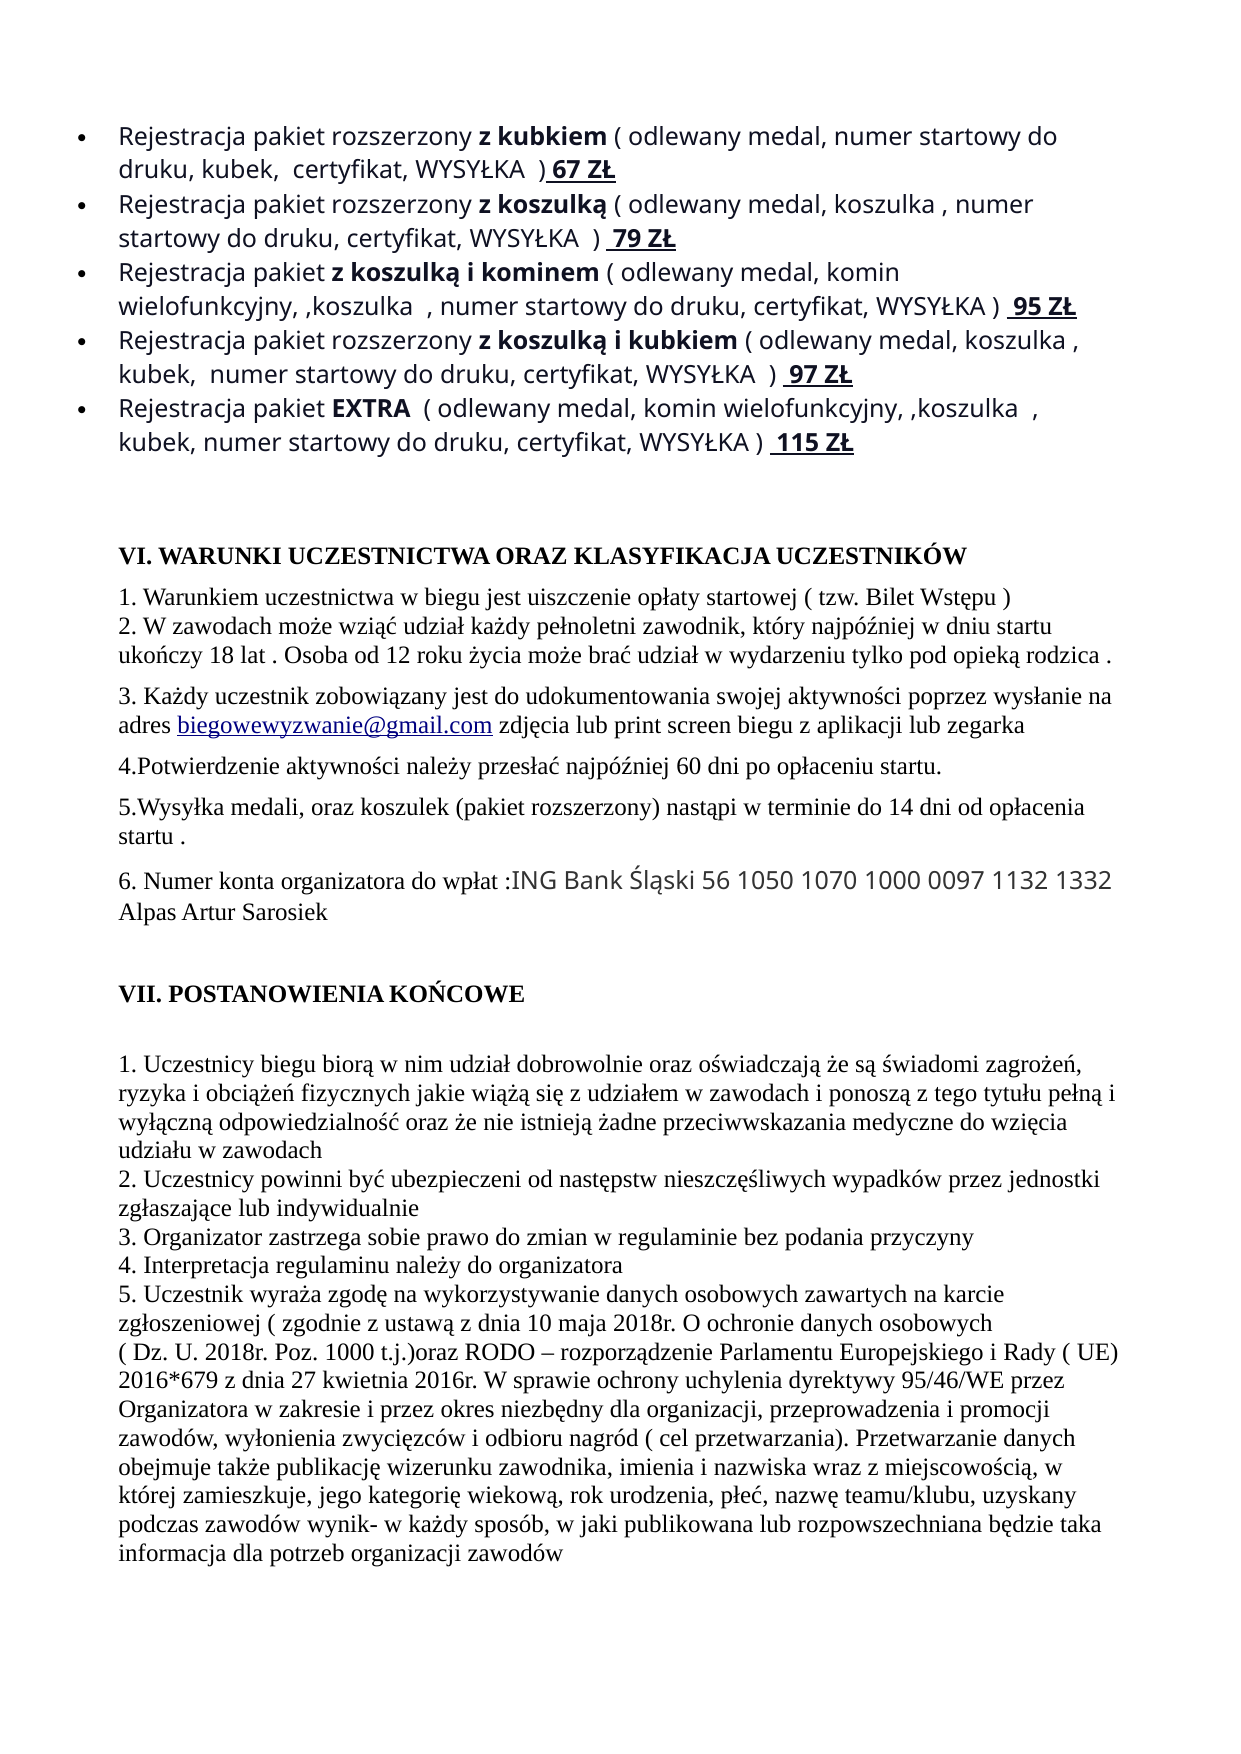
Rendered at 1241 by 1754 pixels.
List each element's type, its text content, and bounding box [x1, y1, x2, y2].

text 1. Warunkiem uczestnictwa w biegu jest uiszczenie opłaty startowej ( tzw. Bilet Wstępu ) [118, 582, 1122, 611]
list Rejestracja pakiet rozszerzony z koszulką i kubkiem ( odlewany medal, koszulka , kubek, numer startowy do druku, certyfikat, WYSYŁKA ) 97 ZŁ [78, 322, 1122, 391]
list Rejestracja pakiet EXTRA ( odlewany medal, komin wielofunkcyjny, ,koszulka , kubek, numer startowy do druku, certyfikat, WYSYŁKA ) 115 ZŁ [78, 391, 1122, 459]
text 3. Organizator zastrzega sobie prawo do zmian w regulaminie bez podania przyczyny [118, 1222, 1122, 1250]
list Rejestracja pakiet z koszulką i kominem ( odlewany medal, komin wielofunkcyjny, ,koszulka , numer startowy do druku, certyfikat, WYSYŁKA ) 95 ZŁ [78, 254, 1122, 322]
text ( Dz. U. 2018r. Poz. 1000 t.j.)oraz RODO – rozporządzenie Parlamentu Europejskiego i Rady ( UE) 2016*679 z dnia 27 kwietnia 2016r. W sprawie ochrony uchylenia dyrektywy 95/46/WE przez Organizatora w zakresie i przez okres niezbędny dla organizacji, przeprowadzenia i promocji zawodów, wyłonienia zwycięzców i odbioru nagród ( cel przetwarzania). Przetwarzanie danych obejmuje także publikację wizerunku zawodnika, imienia i nazwiska wraz z miejscowością, w której zamieszkuje, jego kategorię wiekową, rok urodzenia, płeć, nazwę teamu/klubu, uzyskany podczas zawodów wynik- w każdy sposób, w jaki publikowana lub rozpowszechniana będzie taka informacja dla potrzeb organizacji zawodów [118, 1337, 1122, 1567]
text VI. WARUNKI UCZESTNICTWA ORAZ KLASYFIKACJA UCZESTNIKÓW [118, 541, 1122, 570]
text VII. POSTANOWIENIA KOŃCOWE [118, 979, 1122, 1008]
text 4.Potwierdzenie aktywności należy przesłać najpóźniej 60 dni po opłaceniu startu. [118, 751, 1122, 780]
text 5. Uczestnik wyraża zgodę na wykorzystywanie danych osobowych zawartych na karcie zgłoszeniowej ( zgodnie z ustawą z dnia 10 maja 2018r. O ochronie danych osobowych [118, 1279, 1122, 1337]
text 1. Uczestnicy biegu biorą w nim udział dobrowolnie oraz oświadczają że są świadomi zagrożeń, ryzyka i obciążeń fizycznych jakie wiążą się z udziałem w zawodach i ponoszą z tego tytułu pełną i wyłączną odpowiedzialność oraz że nie istnieją żadne przeciwwskazania medyczne do wzięcia udziału w zawodach [118, 1049, 1122, 1164]
text 5.Wysyłka medali, oraz koszulek (pakiet rozszerzony) nastąpi w terminie do 14 dni od opłacenia startu . [118, 792, 1122, 850]
text 3. Każdy uczestnik zobowiązany jest do udokumentowania swojej aktywności poprzez wysłanie na adres biegowewyzwanie@gmail.com zdjęcia lub print screen biegu z aplikacji lub zegarka [118, 681, 1122, 739]
list Rejestracja pakiet rozszerzony z koszulką ( odlewany medal, koszulka , numer startowy do druku, certyfikat, WYSYŁKA ) 79 ZŁ [78, 186, 1122, 254]
text 2. W zawodach może wziąć udział każdy pełnoletni zawodnik, który najpóźniej w dniu startu ukończy 18 lat . Osoba od 12 roku życia może brać udział w wydarzeniu tylko pod opieką rodzica . [118, 611, 1122, 669]
text 4. Interpretacja regulaminu należy do organizatora [118, 1250, 1122, 1279]
text 2. Uczestnicy powinni być ubezpieczeni od następstw nieszczęśliwych wypadków przez jednostki zgłaszające lub indywidualnie [118, 1164, 1122, 1222]
text 6. Numer konta organizatora do wpłat :ING Bank Śląski 56 1050 1070 1000 0097 1132 1332 Alpas Artur Sarosiek [118, 862, 1122, 925]
list Rejestracja pakiet rozszerzony z kubkiem ( odlewany medal, numer startowy do druku, kubek, certyfikat, WYSYŁKA ) 67 ZŁ [78, 118, 1122, 186]
